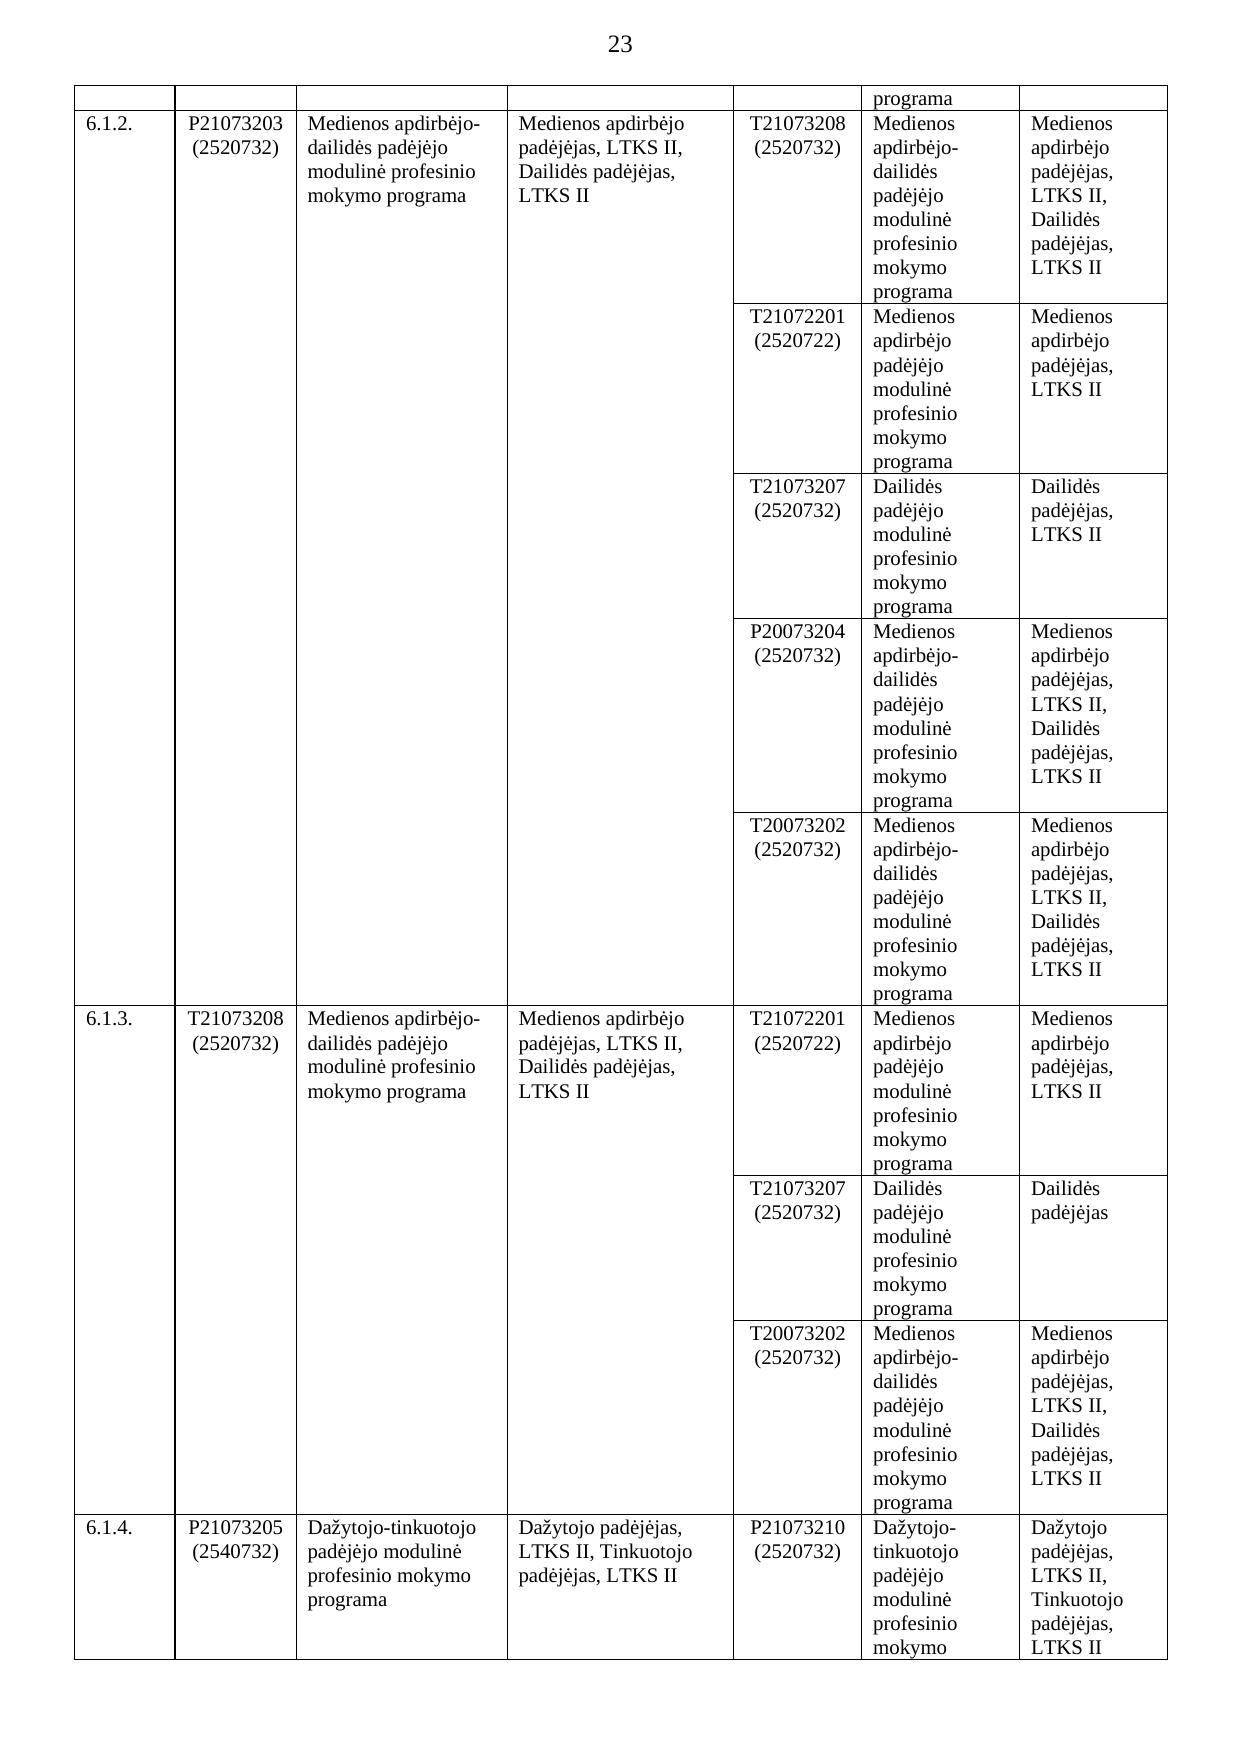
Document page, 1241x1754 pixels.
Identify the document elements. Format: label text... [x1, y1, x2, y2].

table_cell [75, 86, 174, 110]
table_cell Medienos apdirbėjo-dailidės padėjėjo modulinė profesinio mokymo programa [862, 111, 1019, 303]
table_cell [176, 86, 296, 110]
table_cell Medienos apdirbėjo padėjėjas, LTKS II, Dailidės padėjėjas, LTKS II [1020, 1321, 1167, 1514]
table_cell 6.1.4. [75, 1515, 174, 1659]
table_cell Dažytojo-tinkuotojo padėjėjo modulinė profesinio mokymo programa [297, 1515, 507, 1659]
table_cell Dailidės padėjėjas [1020, 1176, 1167, 1320]
table_cell T21073207 (2520732) [734, 1176, 861, 1320]
table_cell T20073202 (2520732) [734, 1321, 861, 1514]
table_cell Medienos apdirbėjo padėjėjas, LTKS II, Dailidės padėjėjas, LTKS II [508, 111, 733, 1005]
table_cell 6.1.3. [75, 1006, 174, 1514]
table_cell 6.1.2. [75, 111, 174, 1005]
table_cell T21073207 (2520732) [734, 474, 861, 618]
table_cell [734, 86, 861, 110]
table_cell T21073208 (2520732) [176, 1006, 296, 1514]
table_cell T21072201 (2520722) [734, 304, 861, 473]
table_cell T21073208 (2520732) [734, 111, 861, 303]
table_cell P20073204 (2520732) [734, 619, 861, 812]
table_cell programa [862, 86, 1019, 110]
table_cell P21073210 (2520732) [734, 1515, 861, 1659]
table_cell Dailidės padėjėjas, LTKS II [1020, 474, 1167, 618]
table_cell [1020, 86, 1167, 110]
table_cell Medienos apdirbėjo padėjėjas, LTKS II [1020, 304, 1167, 473]
table_cell P21073203 (2520732) [176, 111, 296, 1005]
table_cell [508, 86, 733, 110]
table_cell Medienos apdirbėjo-dailidės padėjėjo modulinė profesinio mokymo programa [862, 619, 1019, 812]
table_cell Dažytojo-tinkuotojo padėjėjo modulinė profesinio mokymo [862, 1515, 1019, 1659]
table_cell Medienos apdirbėjo padėjėjas, LTKS II, Dailidės padėjėjas, LTKS II [1020, 813, 1167, 1005]
table_cell Medienos apdirbėjo padėjėjas, LTKS II, Dailidės padėjėjas, LTKS II [1020, 111, 1167, 303]
table_cell Medienos apdirbėjo padėjėjas, LTKS II [1020, 1006, 1167, 1175]
table_cell T21072201 (2520722) [734, 1006, 861, 1175]
table_cell Medienos apdirbėjo-dailidės padėjėjo modulinė profesinio mokymo programa [862, 1321, 1019, 1514]
table_cell Medienos apdirbėjo padėjėjo modulinė profesinio mokymo programa [862, 1006, 1019, 1175]
table_cell [297, 86, 507, 110]
table_cell Medienos apdirbėjo-dailidės padėjėjo modulinė profesinio mokymo programa [862, 813, 1019, 1005]
table_cell Dažytojo padėjėjas, LTKS II, Tinkuotojo padėjėjas, LTKS II [508, 1515, 733, 1659]
table_cell Dailidės padėjėjo modulinė profesinio mokymo programa [862, 474, 1019, 618]
table_cell T20073202 (2520732) [734, 813, 861, 1005]
table_cell Medienos apdirbėjo-dailidės padėjėjo modulinė profesinio mokymo programa [297, 1006, 507, 1514]
table_cell Medienos apdirbėjo padėjėjas, LTKS II, Dailidės padėjėjas, LTKS II [508, 1006, 733, 1514]
table_cell P21073205 (2540732) [176, 1515, 296, 1659]
table_cell Medienos apdirbėjo padėjėjo modulinė profesinio mokymo programa [862, 304, 1019, 473]
table_cell Dažytojo padėjėjas, LTKS II, Tinkuotojo padėjėjas, LTKS II [1020, 1515, 1167, 1659]
table_cell Medienos apdirbėjo padėjėjas, LTKS II, Dailidės padėjėjas, LTKS II [1020, 619, 1167, 812]
table_cell Dailidės padėjėjo modulinė profesinio mokymo programa [862, 1176, 1019, 1320]
table_cell Medienos apdirbėjo-dailidės padėjėjo modulinė profesinio mokymo programa [297, 111, 507, 1005]
